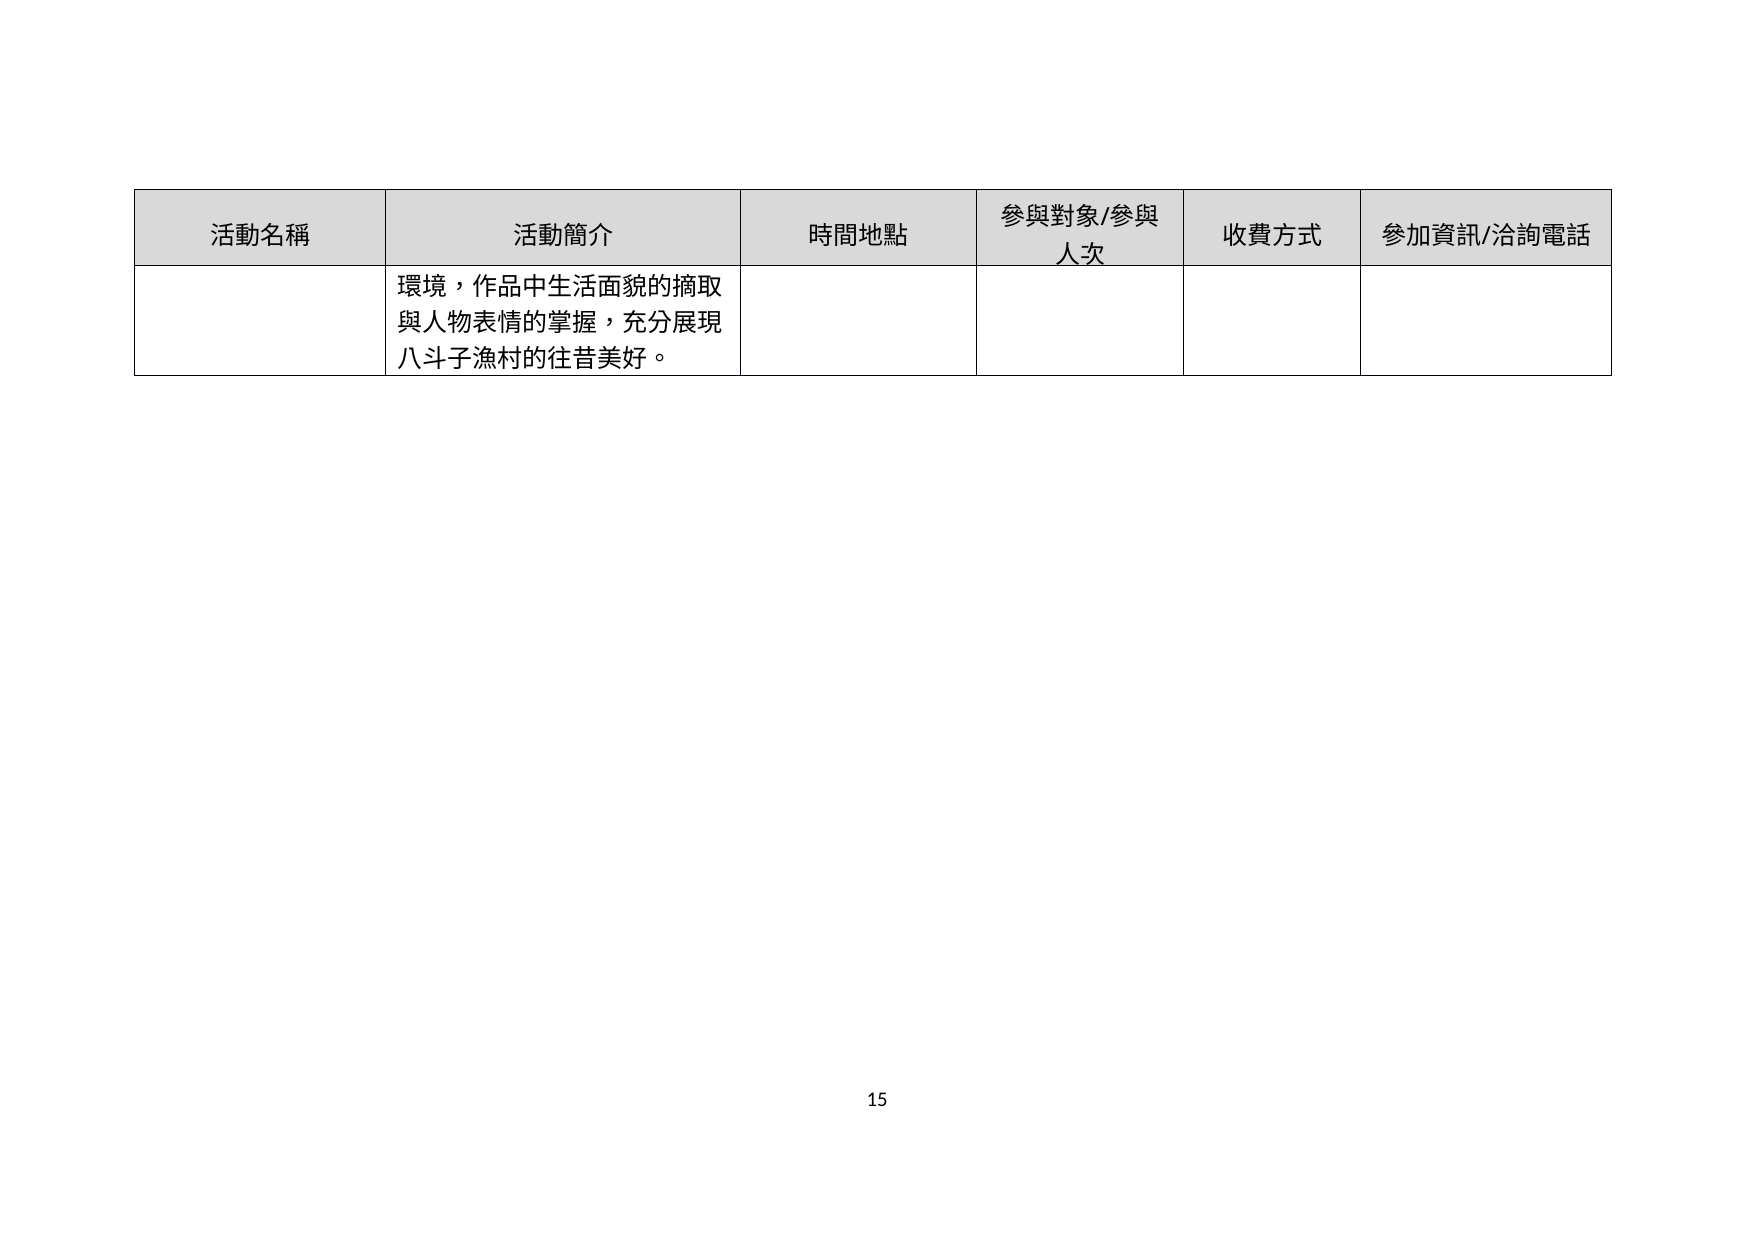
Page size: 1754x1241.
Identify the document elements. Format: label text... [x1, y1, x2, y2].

table_header 時間地點 [741, 190, 976, 265]
table_header 收費方式 [1184, 190, 1360, 265]
table_cell [1184, 266, 1360, 375]
table_header 參與對象/參與人次 [977, 190, 1183, 265]
table_header 活動簡介 [386, 190, 740, 265]
table_cell [135, 266, 385, 375]
table_cell [977, 266, 1183, 375]
table_header 活動名稱 [135, 190, 385, 265]
table_cell 環境，作品中生活面貌的摘取與人物表情的掌握，充分展現八斗子漁村的往昔美好。 [386, 266, 740, 375]
table_cell [1361, 266, 1611, 375]
table_cell [741, 266, 976, 375]
table_header 參加資訊/洽詢電話 [1361, 190, 1611, 265]
